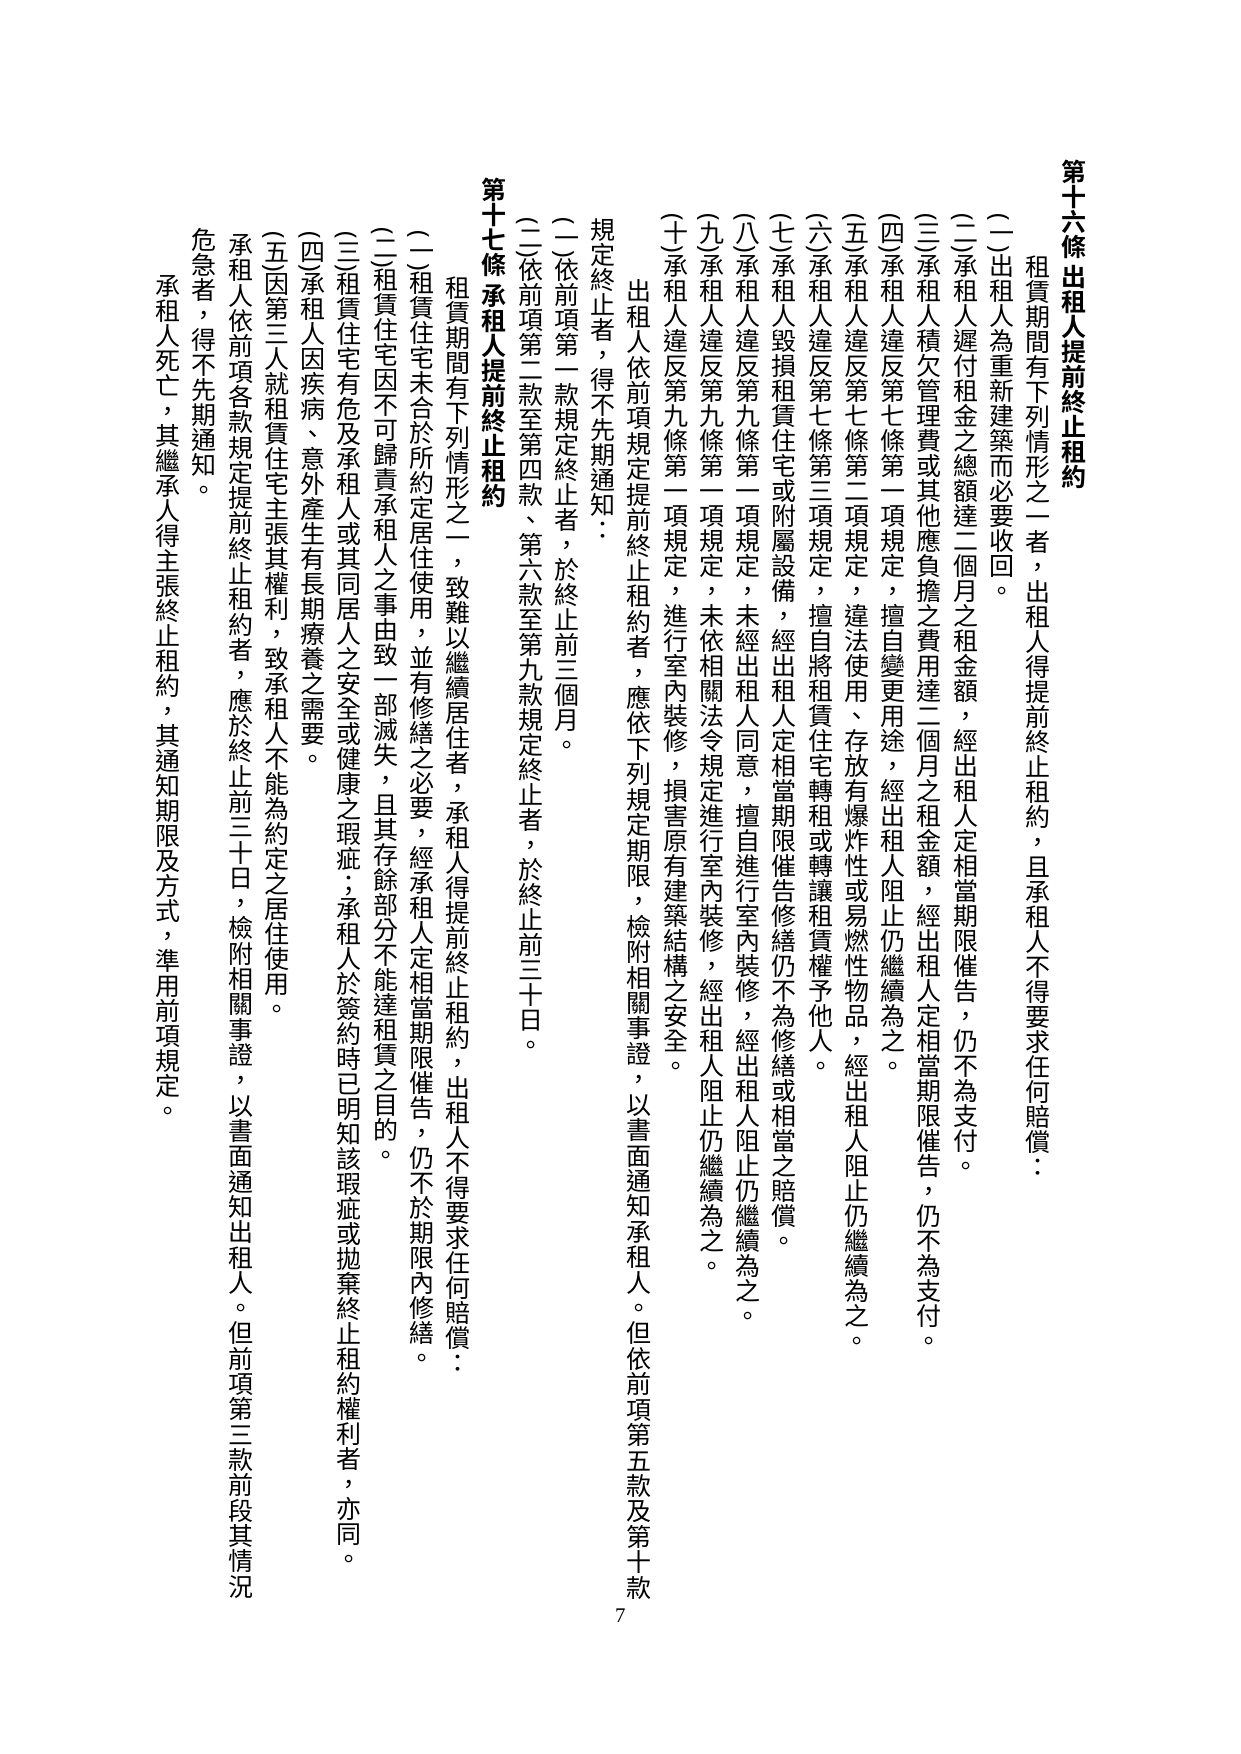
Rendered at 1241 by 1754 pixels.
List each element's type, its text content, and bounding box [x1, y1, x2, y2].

text 承租人死亡，其繼承人得主張終止租約，其通知期限及方式，準用前項規定。 [150, 232, 186, 1602]
text 第十七條 承租人提前終止租約 [476, 148, 512, 1602]
text (一)出租人為重新建築而必要收回。 [984, 213, 1020, 1602]
text (五)承租人違反第七條第二項規定，違法使用、存放有爆炸性或易燃性物品，經出租人阻止仍繼續為之。 [839, 213, 875, 1602]
text (一)依前項第一款規定終止者，於終止前三個月。 [549, 217, 585, 1602]
text 租賃期間有下列情形之一者，出租人得提前終止租約，且承租人不得要求任何賠償： [1020, 206, 1056, 1602]
text (八)承租人違反第九條第一項規定，未經出租人同意，擅自進行室內裝修，經出租人阻止仍繼續為之。 [730, 213, 766, 1602]
text (六)承租人違反第七條第三項規定，擅自將租賃住宅轉租或轉讓租賃權予他人。 [802, 213, 839, 1602]
text (三)租賃住宅有危及承租人或其同居人之安全或健康之瑕疵；承租人於簽約時已明知該瑕疵或拋棄終止租約權利者，亦同。 [331, 232, 367, 1602]
text (四)承租人因疾病、意外產生有長期療養之需要。 [295, 232, 331, 1602]
text (二)租賃住宅因不可歸責承租人之事由致一部滅失，且其存餘部分不能達租賃之目的。 [367, 227, 404, 1602]
text (二)依前項第二款至第四款、第六款至第九款規定終止者，於終止前三十日。 [512, 217, 549, 1602]
text 租賃期間有下列情形之一，致難以繼續居住者，承租人得提前終止租約，出租人不得要求任何賠償： [440, 230, 476, 1602]
text 第十六條 出租人提前終止租約 [1056, 148, 1092, 1602]
text (四)承租人違反第七條第一項規定，擅自變更用途，經出租人阻止仍繼續為之。 [875, 213, 911, 1602]
text (九)承租人違反第九條第一項規定，未依相關法令規定進行室內裝修，經出租人阻止仍繼續為之。 [694, 213, 730, 1602]
text (三)承租人積欠管理費或其他應負擔之費用達二個月之租金額，經出租人定相當期限催告，仍不為支付。 [911, 213, 947, 1602]
text (五)因第三人就租賃住宅主張其權利，致承租人不能為約定之居住使用。 [259, 232, 295, 1602]
text (十)承租人違反第九條第一項規定，進行室內裝修，損害原有建築結構之安全。 [657, 213, 694, 1602]
text (一)租賃住宅未合於所約定居住使用，並有修繕之必要，經承租人定相當期限催告，仍不於期限內修繕。 [404, 230, 440, 1602]
text 承租人依前項各款規定提前終止租約者，應於終止前三十日，檢附相關事證，以書面通知出租人。但前項第三款前段其情況危急者，得不先期通知。 [186, 184, 259, 1602]
text 出租人依前項規定提前終止租約者，應依下列規定期限，檢附相關事證，以書面通知承租人。但依前項第五款及第十款規定終止者，得不先期通知： [585, 217, 657, 1602]
text (二)承租人遲付租金之總額達二個月之租金額，經出租人定相當期限催告，仍不為支付。 [947, 213, 984, 1602]
text (七)承租人毀損租賃住宅或附屬設備，經出租人定相當期限催告修繕仍不為修繕或相當之賠償。 [766, 213, 802, 1602]
